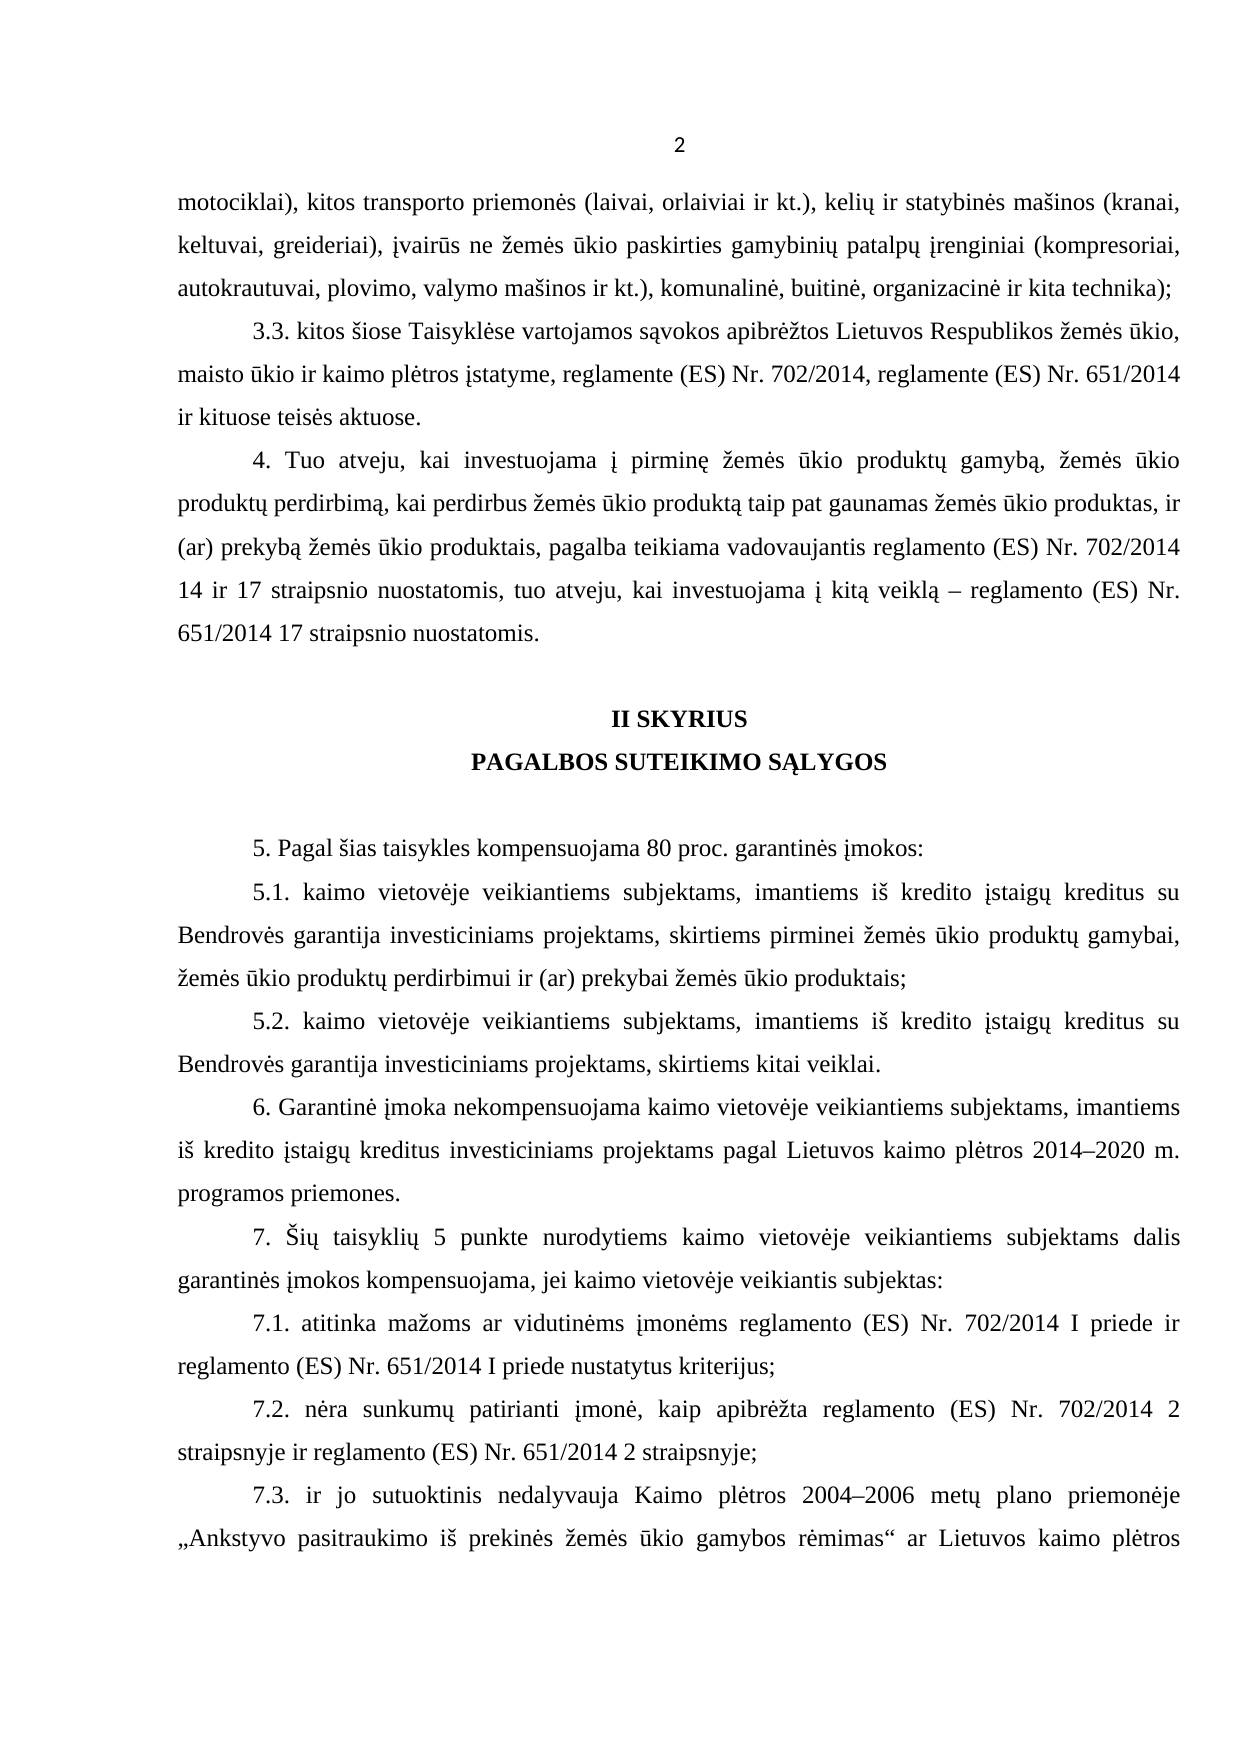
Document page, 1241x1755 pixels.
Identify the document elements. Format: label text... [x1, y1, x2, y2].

text motociklai), kitos transporto priemonės (laivai, orlaiviai ir kt.), kelių ir statybinės mašinos (kranai, keltuvai, greideriai), įvairūs ne žemės ūkio paskirties gamybinių patalpų įrenginiai (kompresoriai, autokrautuvai, plovimo, valymo mašinos ir kt.), komunalinė, buitinė, organizacinė ir kita technika); [177, 187, 1181, 302]
text 5.2. kaimo vietovėje veikiantiems subjektams, imantiems iš kredito įstaigų kreditus su Bendrovės garantija investiciniams projektams, skirtiems kitai veiklai. [177, 1006, 1181, 1078]
text 5. Pagal šias taisykles kompensuojama 80 proc. garantinės įmokos: [177, 833, 1181, 862]
text 6. Garantinė įmoka nekompensuojama kaimo vietovėje veikiantiems subjektams, imantiems iš kredito įstaigų kreditus investiciniams projektams pagal Lietuvos kaimo plėtros 2014–2020 m. programos priemones. [177, 1092, 1181, 1207]
text 7.1. atitinka mažoms ar vidutinėms įmonėms reglamento (ES) Nr. 702/2014 I priede ir reglamento (ES) Nr. 651/2014 I priede nustatytus kriterijus; [177, 1308, 1181, 1380]
text 7.3. ir jo sutuoktinis nedalyvauja Kaimo plėtros 2004–2006 metų plano priemonėje „Ankstyvo pasitraukimo iš prekinės žemės ūkio gamybos rėmimas“ ar Lietuvos kaimo plėtros [177, 1480, 1181, 1552]
text PAGALBOS SUTEIKIMO SĄLYGOS [177, 747, 1181, 776]
text II SKYRIUS [177, 704, 1181, 733]
text 7.2. nėra sunkumų patirianti įmonė, kaip apibrėžta reglamento (ES) Nr. 702/2014 2 straipsnyje ir reglamento (ES) Nr. 651/2014 2 straipsnyje; [177, 1394, 1181, 1466]
text 7. Šių taisyklių 5 punkte nurodytiems kaimo vietovėje veikiantiems subjektams dalis garantinės įmokos kompensuojama, jei kaimo vietovėje veikiantis subjektas: [177, 1222, 1181, 1293]
text 5.1. kaimo vietovėje veikiantiems subjektams, imantiems iš kredito įstaigų kreditus su Bendrovės garantija investiciniams projektams, skirtiems pirminei žemės ūkio produktų gamybai, žemės ūkio produktų perdirbimui ir (ar) prekybai žemės ūkio produktais; [177, 877, 1181, 992]
text 3.3. kitos šiose Taisyklėse vartojamos sąvokos apibrėžtos Lietuvos Respublikos žemės ūkio, maisto ūkio ir kaimo plėtros įstatyme, reglamente (ES) Nr. 702/2014, reglamente (ES) Nr. 651/2014 ir kituose teisės aktuose. [177, 316, 1181, 431]
text 4. Tuo atveju, kai investuojama į pirminę žemės ūkio produktų gamybą, žemės ūkio produktų perdirbimą, kai perdirbus žemės ūkio produktą taip pat gaunamas žemės ūkio produktas, ir (ar) prekybą žemės ūkio produktais, pagalba teikiama vadovaujantis reglamento (ES) Nr. 702/2014 14 ir 17 straipsnio nuostatomis, tuo atveju, kai investuojama į kitą veiklą – reglamento (ES) Nr. 651/2014 17 straipsnio nuostatomis. [177, 445, 1181, 647]
